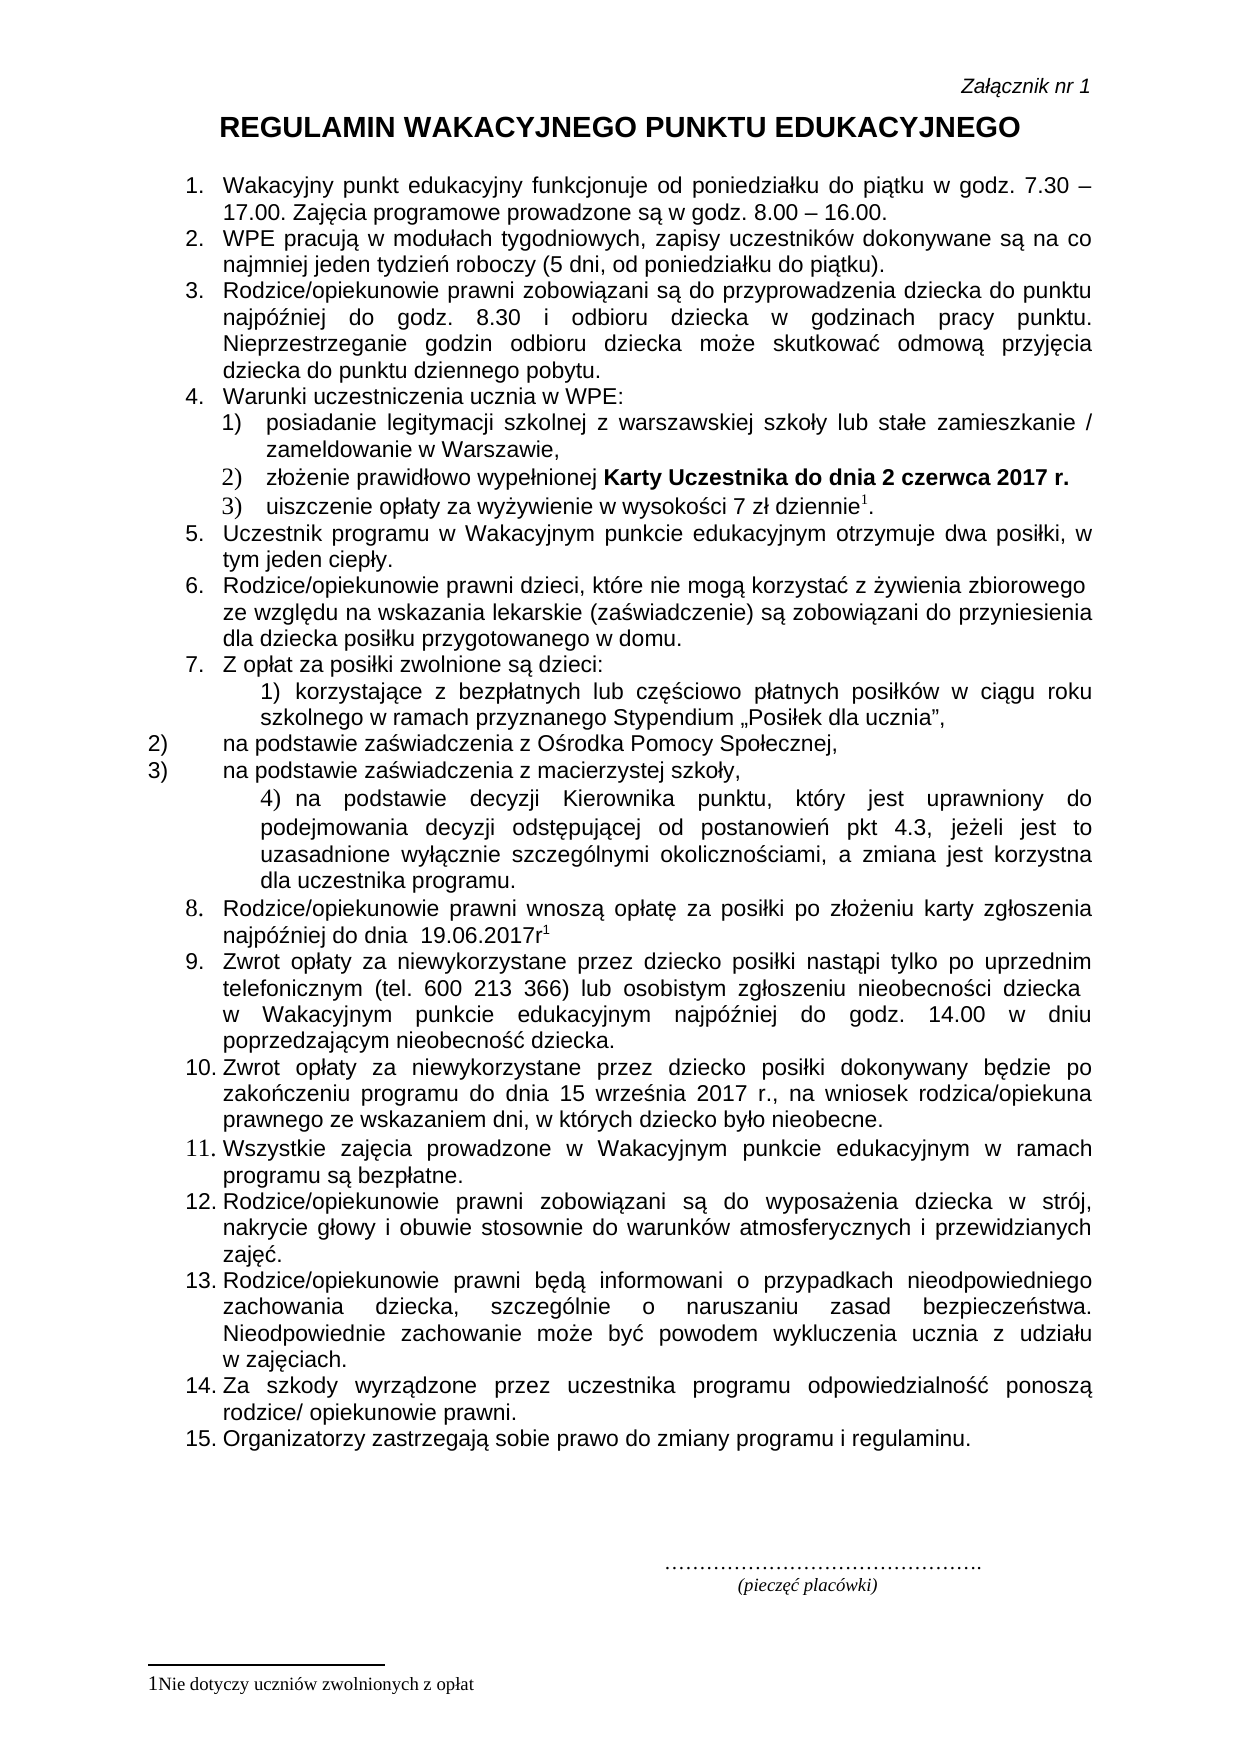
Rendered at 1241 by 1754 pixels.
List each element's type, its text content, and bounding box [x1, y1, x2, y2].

list Za szkody wyrządzone przez uczestnika programu odpowiedzialność ponoszą rodzice/ opiekunowie prawni. [185, 1372, 1093, 1425]
list Rodzice/opiekunowie prawni zobowiązani są do wyposażenia dziecka w strój, nakrycie głowy i obuwie stosownie do warunków atmosferycznych i przewidzianych zajęć. [185, 1188, 1093, 1267]
list Warunki uczestniczenia ucznia w WPE: [185, 383, 1093, 409]
list Organizatorzy zastrzegają sobie prawo do zmiany programu i regulaminu. [185, 1425, 1093, 1451]
list Wakacyjny punkt edukacyjny funkcjonuje od poniedziałku do piątku w godz. 7.30 – 17.00. Zajęcia programowe prowadzone są w godz. 8.00 – 16.00. [185, 172, 1093, 225]
list Zwrot opłaty za niewykorzystane przez dziecko posiłki dokonywany będzie po zakończeniu programu do dnia 15 września 2017 r., na wniosek rodzica/opiekuna prawnego ze wskazaniem dni, w których dziecko było nieobecne. [185, 1054, 1093, 1133]
text (pieczęć placówki) [664, 1574, 1093, 1596]
list korzystające z bezpłatnych lub częściowo płatnych posiłków w ciągu roku szkolnego w ramach przyznanego Stypendium „Posiłek dla ucznia”, [260, 678, 1093, 730]
text REGULAMIN WAKACYJNEGO PUNKTU EDUKACYJNEGO [148, 110, 1093, 143]
list Rodzice/opiekunowie prawni będą informowani o przypadkach nieodpowiedniego zachowania dziecka, szczególnie o naruszaniu zasad bezpieczeństwa. Nieodpowiednie zachowanie może być powodem wykluczenia ucznia z udziału w zajęciach. [185, 1267, 1093, 1372]
text ………………………………………. [590, 1550, 1093, 1574]
list Uczestnik programu w Wakacyjnym punkcie edukacyjnym otrzymuje dwa posiłki, w tym jeden ciepły. [185, 519, 1093, 572]
list Wszystkie zajęcia prowadzone w Wakacyjnym punkcie edukacyjnym w ramach programu są bezpłatne. [185, 1133, 1093, 1188]
list uiszczenie opłaty za wyżywienie w wysokości 7 zł dziennie. [221, 491, 1093, 519]
list posiadanie legitymacji szkolnej z warszawskiej szkoły lub stałe zamieszkanie / zameldowanie w Warszawie, [221, 409, 1093, 462]
list Zwrot opłaty za niewykorzystane przez dziecko posiłki nastąpi tylko po uprzednim telefonicznym (tel. 600 213 366) lub osobistym zgłoszeniu nieobecności dziecka w Wakacyjnym punkcie edukacyjnym najpóźniej do godz. 14.00 w dniu poprzedzającym nieobecność dziecka. [185, 948, 1093, 1054]
list WPE pracują w modułach tygodniowych, zapisy uczestników dokonywane są na co najmniej jeden tydzień roboczy (5 dni, od poniedziałku do piątku). [185, 225, 1093, 277]
list Rodzice/opiekunowie prawni zobowiązani są do przyprowadzenia dziecka do punktu najpóźniej do godz. 8.30 i odbioru dziecka w godzinach pracy punktu. Nieprzestrzeganie godzin odbioru dziecka może skutkować odmową przyjęcia dziecka do punktu dziennego pobytu. [185, 277, 1093, 383]
list Z opłat za posiłki zwolnione są dzieci: [185, 651, 1093, 678]
list złożenie prawidłowo wypełnionej Karty Uczestnika do dnia 2 czerwca 2017 r. [221, 462, 1093, 491]
text Załącznik nr 1 [148, 74, 1093, 98]
list na podstawie zaświadczenia z macierzystej szkoły, [148, 757, 1093, 783]
list Rodzice/opiekunowie prawni wnoszą opłatę za posiłki po złożeniu karty zgłoszenia najpóźniej do dnia 19.06.2017r1 [185, 893, 1093, 948]
list Nie dotyczy uczniów zwolnionych z opłat [148, 1671, 1093, 1695]
list Rodzice/opiekunowie prawni dzieci, które nie mogą korzystać z żywienia zbiorowego ze względu na wskazania lekarskie (zaświadczenie) są zobowiązani do przyniesienia dla dziecka posiłku przygotowanego w domu. [185, 572, 1093, 651]
list na podstawie zaświadczenia z Ośrodka Pomocy Społecznej, [148, 730, 1093, 757]
list na podstawie decyzji Kierownika punktu, który jest uprawniony do podejmowania decyzji odstępującej od postanowień pkt 4.3, jeżeli jest to uzasadnione wyłącznie szczególnymi okolicznościami, a zmiana jest korzystna dla uczestnika programu. [260, 783, 1093, 893]
